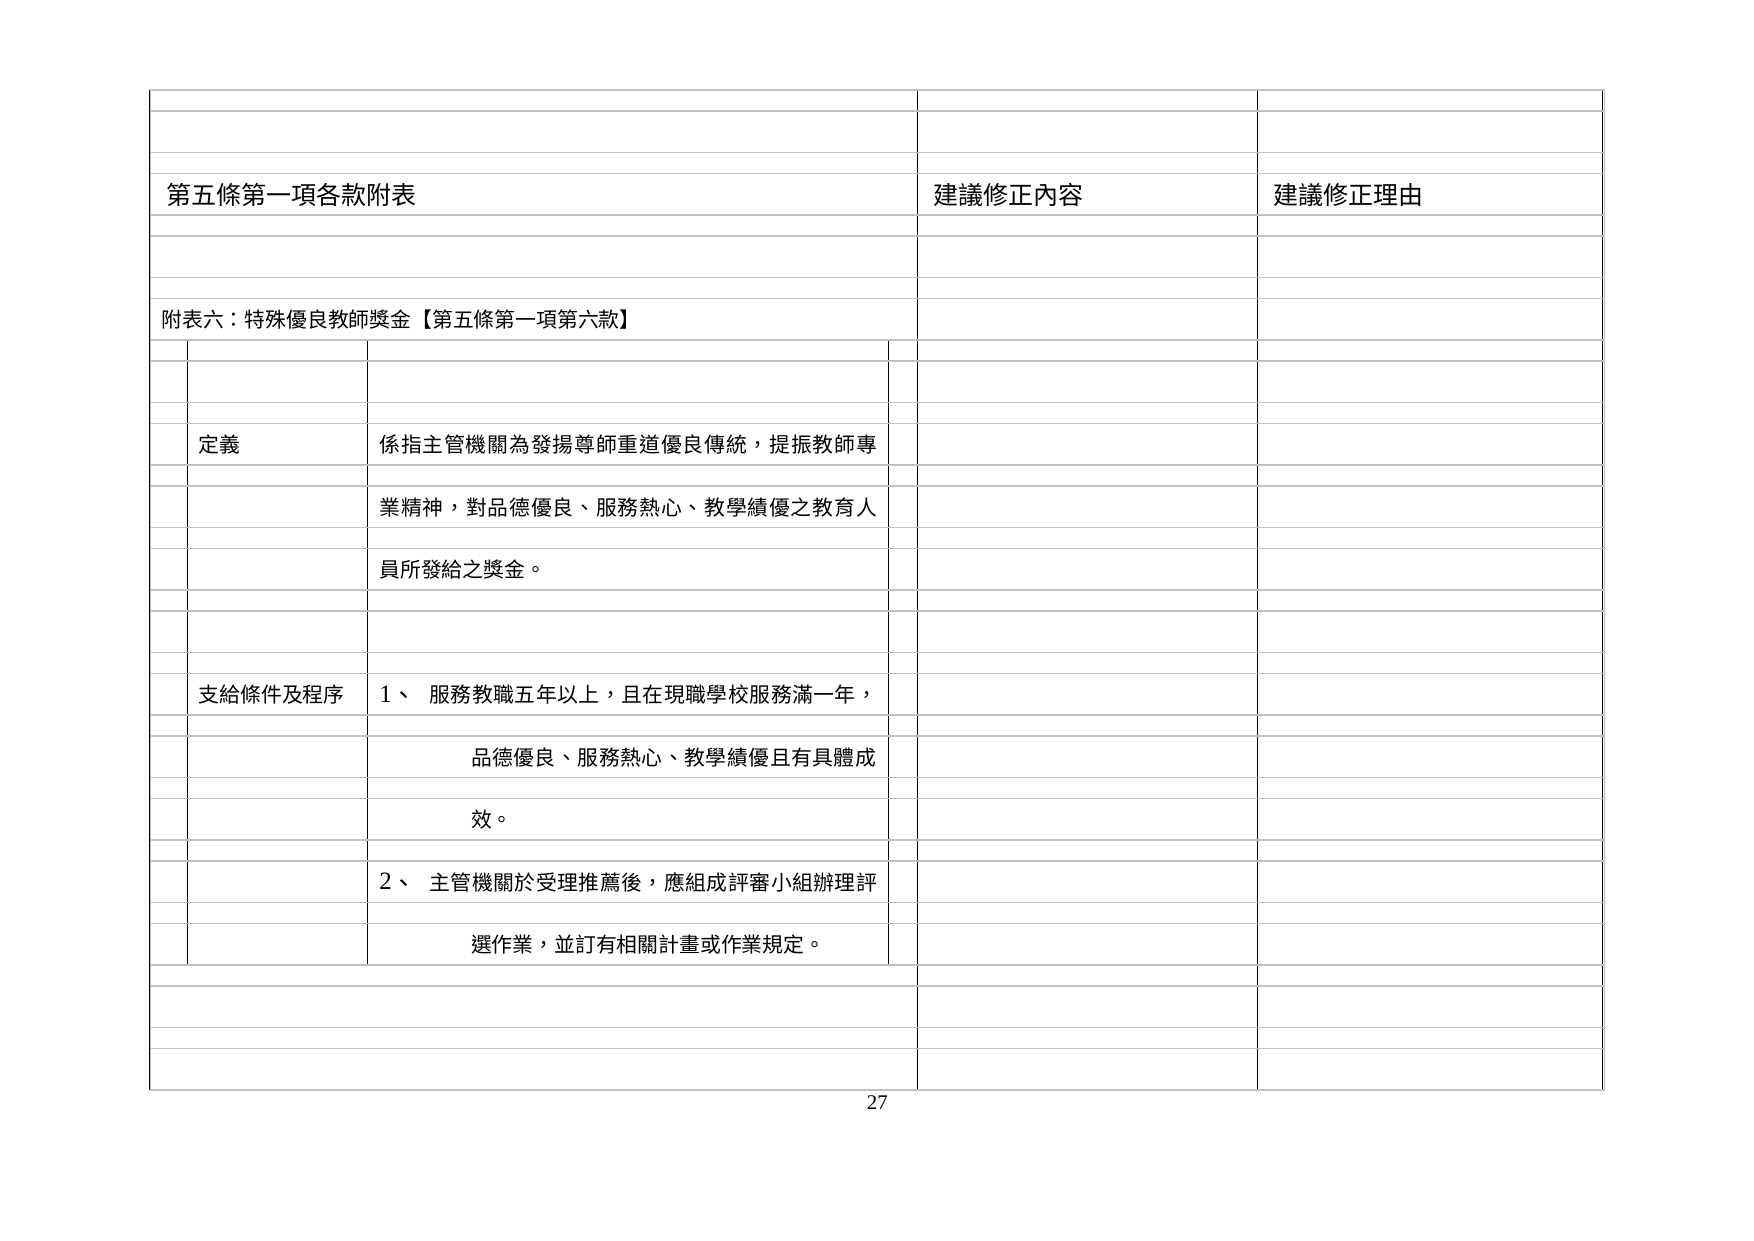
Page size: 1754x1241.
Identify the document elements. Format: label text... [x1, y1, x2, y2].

table_cell [889, 424, 917, 464]
table_header 員所發給之獎金。 [368, 549, 888, 589]
table_cell [1258, 487, 1602, 527]
table_header [151, 153, 917, 173]
table_cell [1258, 1028, 1602, 1048]
table_cell [918, 987, 1257, 1027]
table_cell [1258, 549, 1602, 589]
table_cell [918, 737, 1257, 777]
table_header 建議修正內容 [918, 174, 1257, 214]
table_header 業精神，對品德優良、服務熱心、教學績優之教育人 [368, 487, 888, 527]
table_cell [151, 612, 187, 652]
table_cell 服務教職五年以上，且在現職學校服務滿一年，品德優良、服務熱心、教學績優且有具體成效。 主管機關於受理推薦後，應組成評審小組辦理評選作業，並訂有相關計畫或作業規定。 [368, 653, 888, 673]
table_cell [151, 987, 917, 1027]
table_cell [889, 841, 917, 860]
table_cell 附表六：特殊優良教師獎金【第五條第一項第六款】 [151, 299, 917, 339]
table_header [368, 528, 888, 548]
table_cell [151, 591, 187, 610]
table_cell [1258, 362, 1602, 402]
table_header [1258, 112, 1602, 152]
table_cell [151, 278, 917, 298]
table_cell [1258, 612, 1602, 652]
table_cell [889, 716, 917, 735]
table_cell 服務教職五年以上，且在現職學校服務滿一年，品德優良、服務熱心、教學績優且有具體成效。 主管機關於受理推薦後，應組成評審小組辦理評選作業，並訂有相關計畫或作業規定。 [368, 674, 888, 714]
table_cell [151, 841, 187, 860]
table_header [151, 112, 917, 152]
table_cell [151, 799, 187, 839]
table_header [368, 403, 888, 423]
table_cell [188, 591, 367, 610]
table_cell [1258, 674, 1602, 714]
table_cell [151, 237, 917, 277]
table_cell [889, 674, 917, 714]
table_cell [918, 1049, 1257, 1088]
table_cell [918, 403, 1257, 423]
table_cell [918, 487, 1257, 527]
table_cell [918, 424, 1257, 464]
table_cell [1258, 591, 1602, 610]
table_cell 服務教職五年以上，且在現職學校服務滿一年，品德優良、服務熱心、教學績優且有具體成效。 主管機關於受理推薦後，應組成評審小組辦理評選作業，並訂有相關計畫或作業規定。 [368, 737, 888, 777]
table_cell [1258, 424, 1602, 464]
table_cell [918, 362, 1257, 402]
table_header 定義 [188, 424, 367, 464]
table_cell 服務教職五年以上，且在現職學校服務滿一年，品德優良、服務熱心、教學績優且有具體成效。 主管機關於受理推薦後，應組成評審小組辦理評選作業，並訂有相關計畫或作業規定。 [368, 591, 888, 610]
table_cell [889, 862, 917, 902]
table_cell 服務教職五年以上，且在現職學校服務滿一年，品德優良、服務熱心、教學績優且有具體成效。 主管機關於受理推薦後，應組成評審小組辦理評選作業，並訂有相關計畫或作業規定。 [368, 841, 888, 860]
table_header [368, 341, 888, 360]
table_header [368, 466, 888, 485]
table_cell [188, 612, 367, 652]
table_cell [918, 216, 1257, 235]
table_cell [1258, 1049, 1602, 1088]
table_cell [918, 549, 1257, 589]
table_cell [918, 341, 1257, 360]
table_cell [151, 924, 187, 964]
table_cell [1258, 924, 1602, 964]
table_cell [1258, 653, 1602, 673]
table_cell [151, 1028, 917, 1048]
table_cell [151, 903, 187, 923]
table_header [1258, 91, 1602, 110]
table_cell [151, 653, 187, 673]
table_cell [1258, 466, 1602, 485]
table_cell [151, 362, 187, 402]
table_cell 服務教職五年以上，且在現職學校服務滿一年，品德優良、服務熱心、教學績優且有具體成效。 主管機關於受理推薦後，應組成評審小組辦理評選作業，並訂有相關計畫或作業規定。 [368, 612, 888, 652]
table_header [188, 341, 367, 360]
table_cell [918, 674, 1257, 714]
table_cell [889, 528, 917, 548]
table_cell [1258, 903, 1602, 923]
table_cell [889, 737, 917, 777]
table_cell [1258, 341, 1602, 360]
table_header 建議修正理由 [1258, 174, 1602, 214]
table_cell [918, 528, 1257, 548]
table_cell [918, 903, 1257, 923]
table_cell [918, 278, 1257, 298]
table_cell [889, 778, 917, 798]
table_cell [151, 528, 187, 548]
table_cell [188, 862, 367, 902]
table_cell [918, 299, 1257, 339]
table_header [918, 91, 1257, 110]
table_cell [1258, 299, 1602, 339]
table_header [188, 528, 367, 548]
table_cell [918, 924, 1257, 964]
table_cell [151, 341, 187, 360]
table_cell [188, 924, 367, 964]
table_cell [889, 799, 917, 839]
table_header [188, 362, 367, 402]
table_header [188, 487, 367, 527]
table_cell [151, 674, 187, 714]
table_cell [188, 653, 367, 673]
table_cell [889, 903, 917, 923]
table_cell [889, 612, 917, 652]
table_header [918, 153, 1257, 173]
table_cell [1258, 778, 1602, 798]
table_cell [918, 716, 1257, 735]
table_cell 服務教職五年以上，且在現職學校服務滿一年，品德優良、服務熱心、教學績優且有具體成效。 主管機關於受理推薦後，應組成評審小組辦理評選作業，並訂有相關計畫或作業規定。 [368, 903, 888, 923]
table_cell [889, 591, 917, 610]
table_cell [188, 903, 367, 923]
table_cell [918, 862, 1257, 902]
table_cell [889, 403, 917, 423]
table_cell [1258, 737, 1602, 777]
table_cell [151, 549, 187, 589]
table_cell [918, 612, 1257, 652]
table_cell [188, 799, 367, 839]
table_header [151, 91, 917, 110]
table_cell [1258, 987, 1602, 1027]
table_cell [151, 862, 187, 902]
table_cell 服務教職五年以上，且在現職學校服務滿一年，品德優良、服務熱心、教學績優且有具體成效。 主管機關於受理推薦後，應組成評審小組辦理評選作業，並訂有相關計畫或作業規定。 [368, 778, 888, 798]
table_header [188, 549, 367, 589]
table_cell 支給條件及程序 [188, 674, 367, 714]
table_cell [1258, 966, 1602, 985]
table_cell [151, 216, 917, 235]
table_cell [918, 653, 1257, 673]
table_cell [918, 778, 1257, 798]
table_header [188, 466, 367, 485]
table_cell [889, 549, 917, 589]
table_cell [188, 716, 367, 735]
table_cell [151, 403, 187, 423]
table_cell [918, 237, 1257, 277]
table_header [368, 362, 888, 402]
table_cell [918, 591, 1257, 610]
table_header 第五條第一項各款附表 [151, 174, 917, 214]
table_cell [889, 653, 917, 673]
table_cell [918, 1028, 1257, 1048]
table_cell [1258, 862, 1602, 902]
table_cell 服務教職五年以上，且在現職學校服務滿一年，品德優良、服務熱心、教學績優且有具體成效。 主管機關於受理推薦後，應組成評審小組辦理評選作業，並訂有相關計畫或作業規定。 [368, 716, 888, 735]
table_cell [1258, 278, 1602, 298]
table_cell 服務教職五年以上，且在現職學校服務滿一年，品德優良、服務熱心、教學績優且有具體成效。 主管機關於受理推薦後，應組成評審小組辦理評選作業，並訂有相關計畫或作業規定。 [368, 862, 888, 902]
table_cell [889, 466, 917, 485]
table_cell 服務教職五年以上，且在現職學校服務滿一年，品德優良、服務熱心、教學績優且有具體成效。 主管機關於受理推薦後，應組成評審小組辦理評選作業，並訂有相關計畫或作業規定。 [368, 924, 888, 964]
table_cell [188, 841, 367, 860]
table_cell [889, 341, 917, 360]
table_cell [1258, 716, 1602, 735]
table_header 係指主管機關為發揚尊師重道優良傳統，提振教師專 [368, 424, 888, 464]
table_cell 服務教職五年以上，且在現職學校服務滿一年，品德優良、服務熱心、教學績優且有具體成效。 主管機關於受理推薦後，應組成評審小組辦理評選作業，並訂有相關計畫或作業規定。 [368, 799, 888, 839]
table_cell [151, 1049, 917, 1088]
table_header [918, 112, 1257, 152]
table_cell [889, 362, 917, 402]
table_cell [151, 966, 917, 985]
table_cell [918, 466, 1257, 485]
table_cell [889, 487, 917, 527]
table_header [1258, 153, 1602, 173]
table_cell [151, 466, 187, 485]
table_cell [188, 778, 367, 798]
table_cell [1258, 237, 1602, 277]
table_cell [151, 424, 187, 464]
table_cell [889, 924, 917, 964]
table_cell [1258, 841, 1602, 860]
table_cell [1258, 403, 1602, 423]
table_cell [151, 487, 187, 527]
table_cell [151, 737, 187, 777]
table_header [188, 403, 367, 423]
table_cell [1258, 799, 1602, 839]
table_cell [188, 737, 367, 777]
table_cell [151, 716, 187, 735]
table_cell [918, 966, 1257, 985]
table_cell [1258, 528, 1602, 548]
table_cell [918, 841, 1257, 860]
table_cell [151, 778, 187, 798]
table_cell [918, 799, 1257, 839]
table_cell [1258, 216, 1602, 235]
